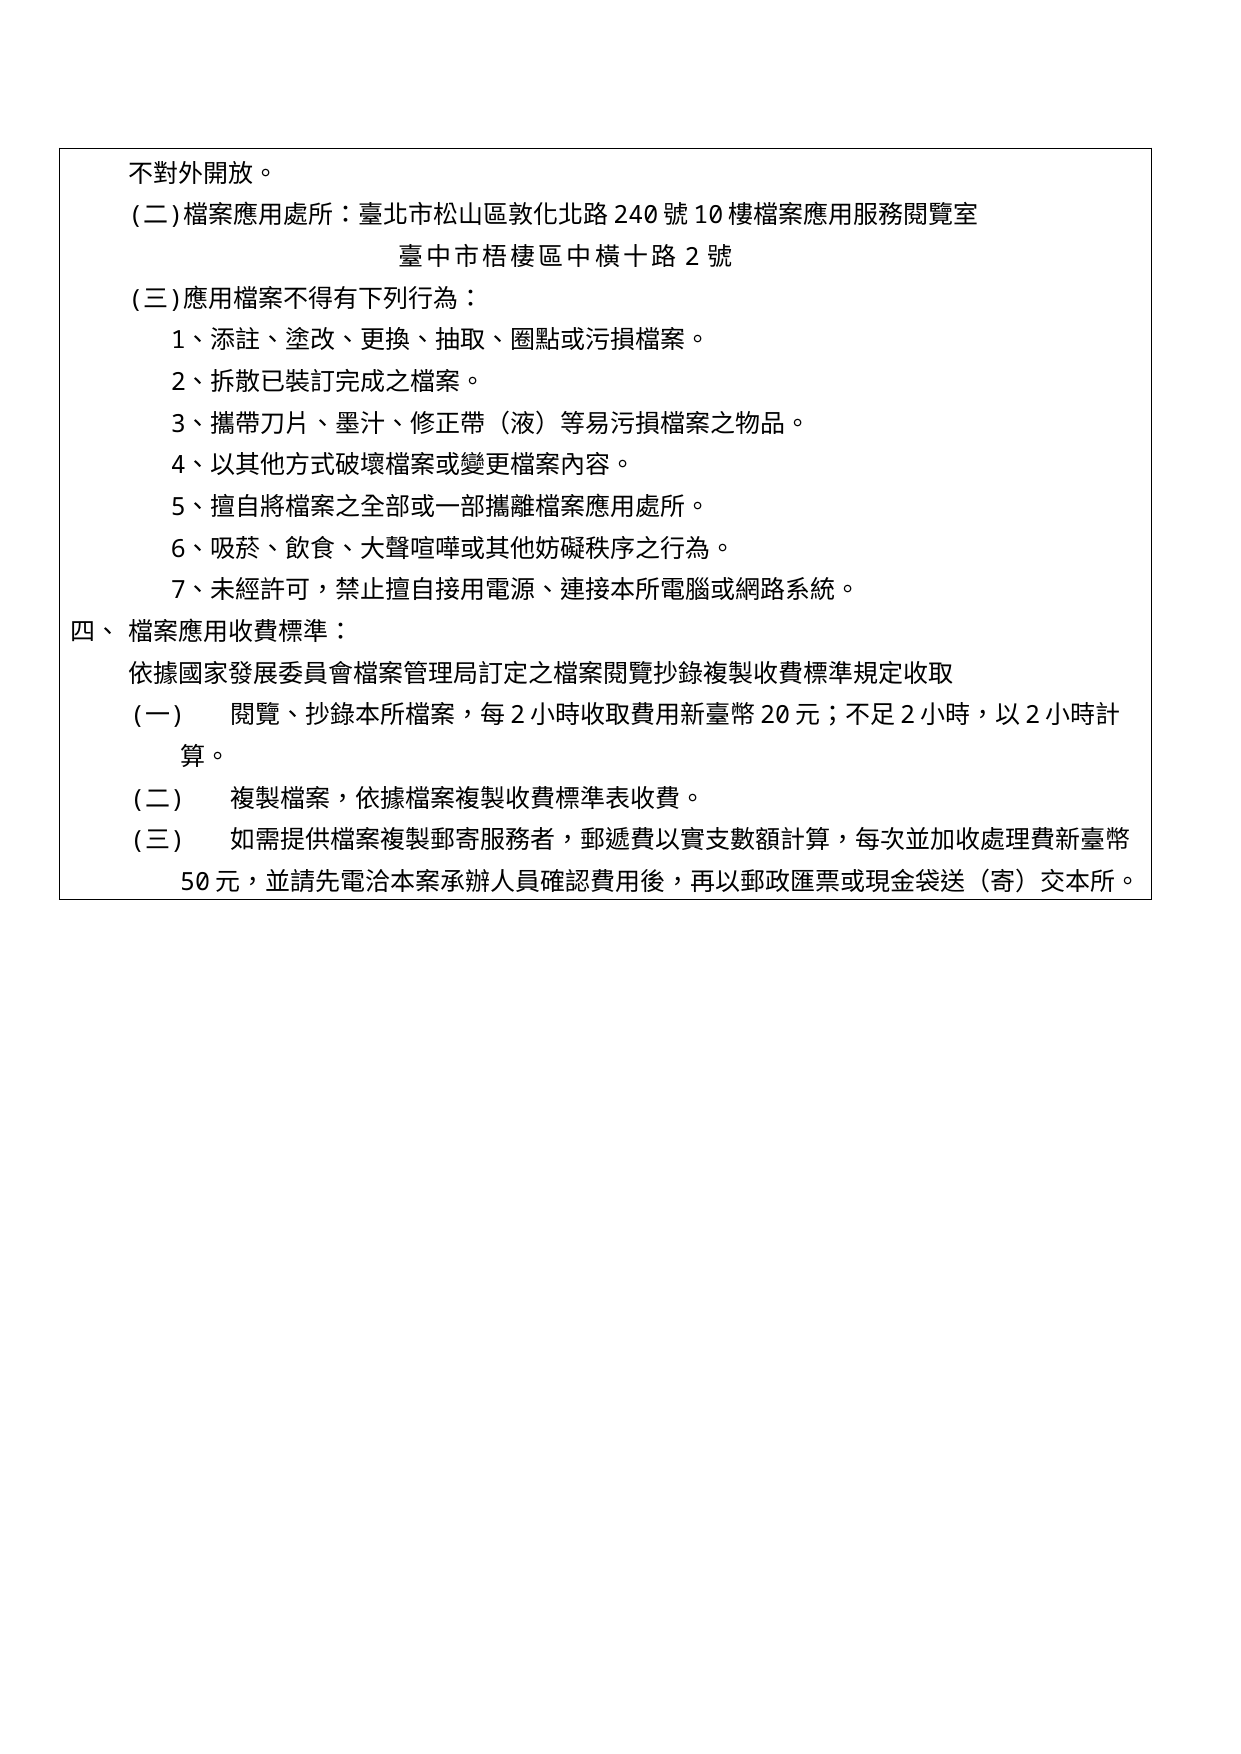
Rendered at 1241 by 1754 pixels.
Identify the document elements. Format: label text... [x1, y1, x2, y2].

table_cell 不對外開放。 (二)檔案應用處所：臺北市松山區敦化北路240號10樓檔案應用服務閱覽室 臺中市梧棲區中橫十路2號 (三)應用檔案不得有下列行為： 1、添註、塗改、更換、抽取、圈點或污損檔案。 2、拆散已裝訂完成之檔案。 3、攜帶刀片、墨汁、修正帶（液）等易污損檔案之物品。 4、以其他方式破壞檔案或變更檔案內容。 5、擅自將檔案之全部或一部攜離檔案應用處所。 6、吸菸、飲食、大聲喧嘩或其他妨礙秩序之行為。 7、未經許可，禁止擅自接用電源、連接本所電腦或網路系統。 檔案應用收費標準： 依據國家發展委員會檔案管理局訂定之檔案閱覽抄錄複製收費標準規定收取 閱覽、抄錄本所檔案，每2小時收取費用新臺幣20元；不足2小時，以2小時計算。 複製檔案，依據檔案複製收費標準表收費。 如需提供檔案複製郵寄服務者，郵遞費以實支數額計算，每次並加收處理費新臺幣50元，並請先電洽本案承辦人員確認費用後，再以郵政匯票或現金袋送（寄）交本所。 [60, 149, 1151, 899]
